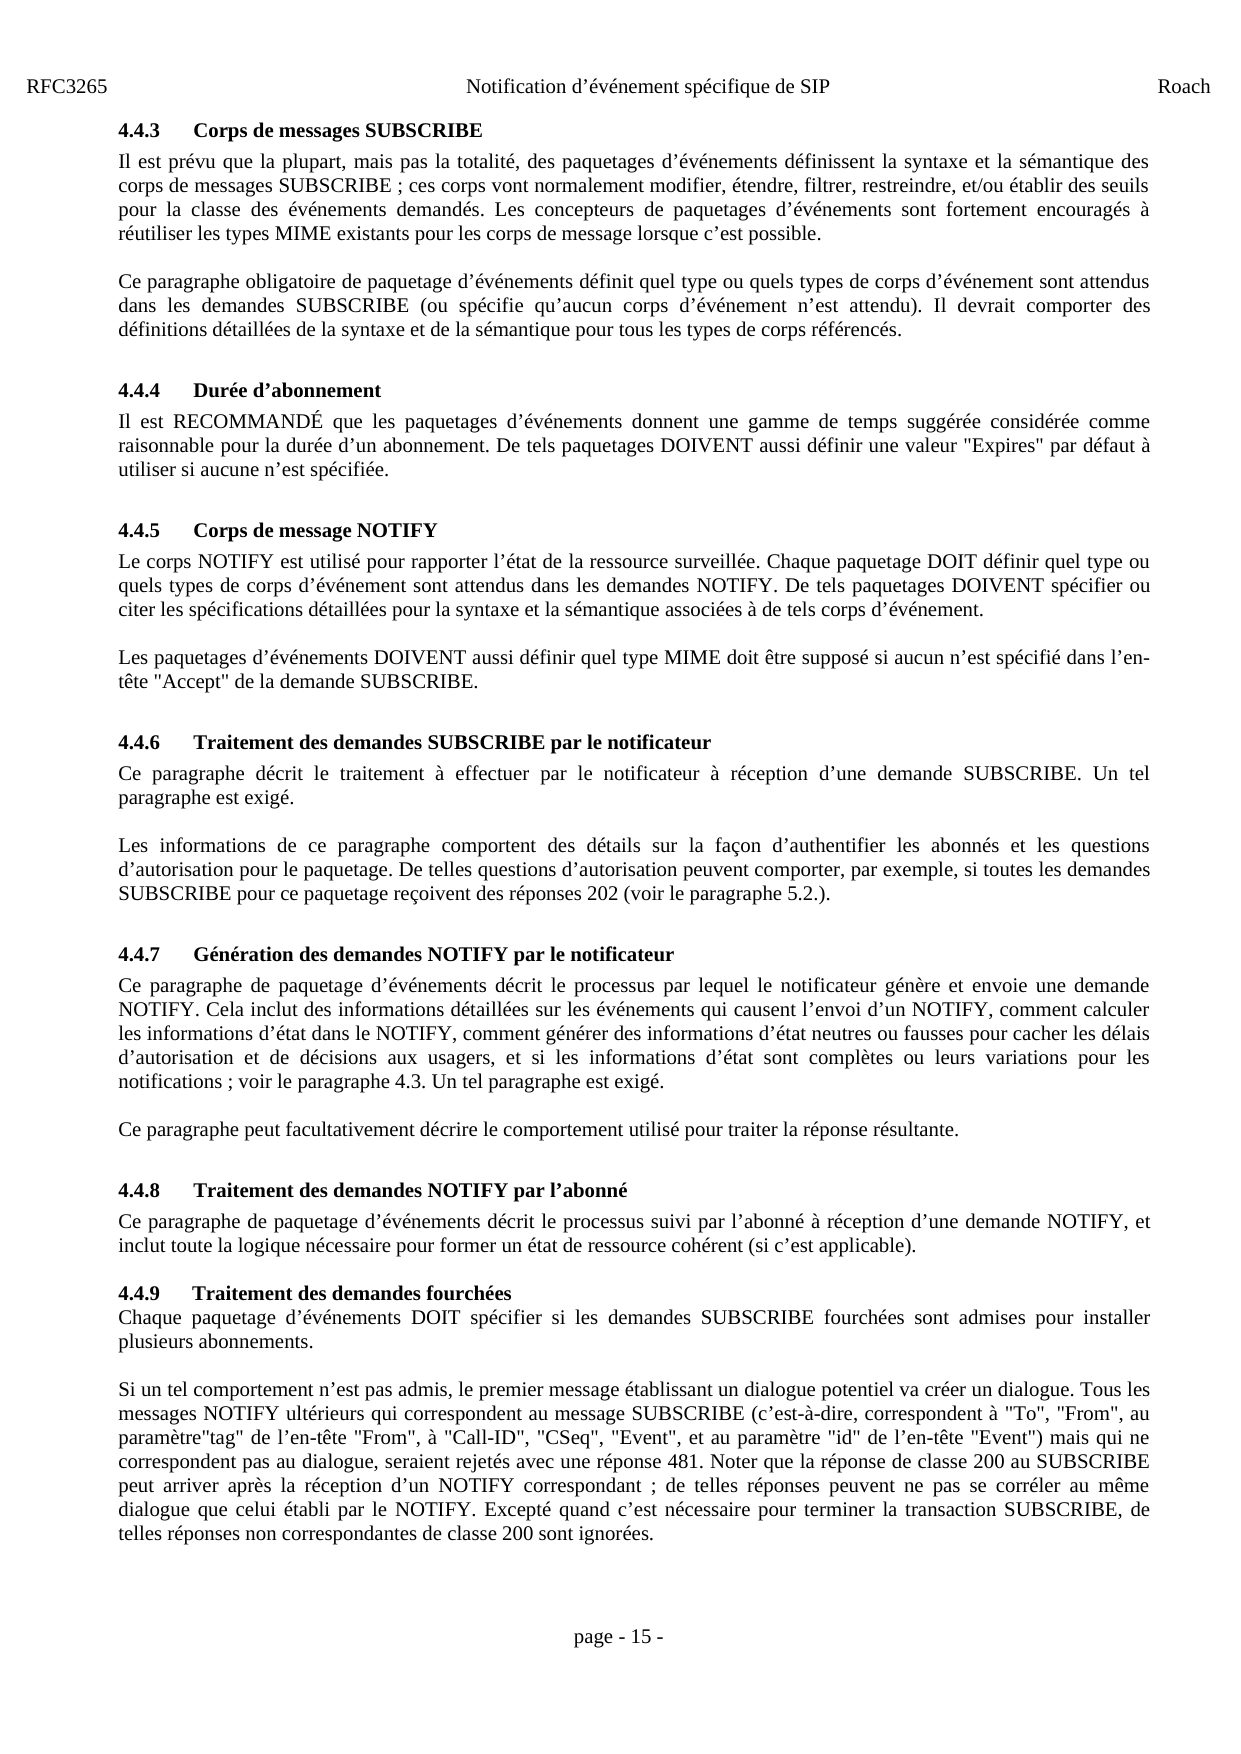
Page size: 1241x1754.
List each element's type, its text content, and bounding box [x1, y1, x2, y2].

text Il est RECOMMANDÉ que les paquetages d’événements donnent une gamme de temps suggérée considérée comme raisonnable pour la durée d’un abonnement. De tels paquetages DOIVENT aussi définir une valeur "Expires" par défaut à utiliser si aucune n’est spécifiée. [118, 409, 1152, 481]
subtitle 4.4.6 Traitement des demandes SUBSCRIBE par le notificateur [118, 730, 1152, 754]
text Ce paragraphe de paquetage d’événements décrit le processus suivi par l’abonné à réception d’une demande NOTIFY, et inclut toute la logique nécessaire pour former un état de ressource cohérent (si c’est applicable). [118, 1208, 1152, 1257]
subtitle 4.4.4 Durée d’abonnement [118, 378, 1152, 402]
subtitle 4.4.5 Corps de message NOTIFY [118, 518, 1152, 542]
text Ce paragraphe de paquetage d’événements décrit le processus par lequel le notificateur génère et envoie une demande NOTIFY. Cela inclut des informations détaillées sur les événements qui causent l’envoi d’un NOTIFY, comment calculer les informations d’état dans le NOTIFY, comment générer des informations d’état neutres ou fausses pour cacher les délais d’autorisation et de décisions aux usagers, et si les informations d’état sont complètes ou leurs variations pour les notifications ; voir le paragraphe 4.3. Un tel paragraphe est exigé. [118, 972, 1152, 1093]
text Il est prévu que la plupart, mais pas la totalité, des paquetages d’événements définissent la syntaxe et la sémantique des corps de messages SUBSCRIBE ; ces corps vont normalement modifier, étendre, filtrer, restreindre, et/ou établir des seuils pour la classe des événements demandés. Les concepteurs de paquetages d’événements sont fortement encouragés à réutiliser les types MIME existants pour les corps de message lorsque c’est possible. [118, 149, 1152, 245]
text Chaque paquetage d’événements DOIT spécifier si les demandes SUBSCRIBE fourchées sont admises pour installer plusieurs abonnements. [118, 1305, 1152, 1353]
text 4.4.9 Traitement des demandes fourchées [118, 1281, 1152, 1305]
text Les paquetages d’événements DOIVENT aussi définir quel type MIME doit être supposé si aucun n’est spécifié dans l’en-tête "Accept" de la demande SUBSCRIBE. [118, 645, 1152, 693]
subtitle 4.4.3 Corps de messages SUBSCRIBE [118, 118, 1152, 142]
text Ce paragraphe obligatoire de paquetage d’événements définit quel type ou quels types de corps d’événement sont attendus dans les demandes SUBSCRIBE (ou spécifie qu’aucun corps d’événement n’est attendu). Il devrait comporter des définitions détaillées de la syntaxe et de la sémantique pour tous les types de corps référencés. [118, 269, 1152, 341]
text Les informations de ce paragraphe comportent des détails sur la façon d’authentifier les abonnés et les questions d’autorisation pour le paquetage. De telles questions d’autorisation peuvent comporter, par exemple, si toutes les demandes SUBSCRIBE pour ce paquetage reçoivent des réponses 202 (voir le paragraphe 5.2.). [118, 833, 1152, 905]
text Ce paragraphe décrit le traitement à effectuer par le notificateur à réception d’une demande SUBSCRIBE. Un tel paragraphe est exigé. [118, 761, 1152, 809]
subtitle 4.4.8 Traitement des demandes NOTIFY par l’abonné [118, 1178, 1152, 1202]
text Le corps NOTIFY est utilisé pour rapporter l’état de la ressource surveillée. Chaque paquetage DOIT définir quel type ou quels types de corps d’événement sont attendus dans les demandes NOTIFY. De tels paquetages DOIVENT spécifier ou citer les spécifications détaillées pour la syntaxe et la sémantique associées à de tels corps d’événement. [118, 548, 1152, 621]
text Si un tel comportement n’est pas admis, le premier message établissant un dialogue potentiel va créer un dialogue. Tous les messages NOTIFY ultérieurs qui correspondent au message SUBSCRIBE (c’est-à-dire, correspondent à "To", "From", au paramètre"tag" de l’en-tête "From", à "Call-ID", "CSeq", "Event", et au paramètre "id" de l’en-tête "Event") mais qui ne correspondent pas au dialogue, seraient rejetés avec une réponse 481. Noter que la réponse de classe 200 au SUBSCRIBE peut arriver après la réception d’un NOTIFY correspondant ; de telles réponses peuvent ne pas se corréler au même dialogue que celui établi par le NOTIFY. Excepté quand c’est nécessaire pour terminer la transaction SUBSCRIBE, de telles réponses non correspondantes de classe 200 sont ignorées. [118, 1377, 1152, 1545]
subtitle 4.4.7 Génération des demandes NOTIFY par le notificateur [118, 942, 1152, 966]
text Ce paragraphe peut facultativement décrire le comportement utilisé pour traiter la réponse résultante. [118, 1117, 1152, 1141]
